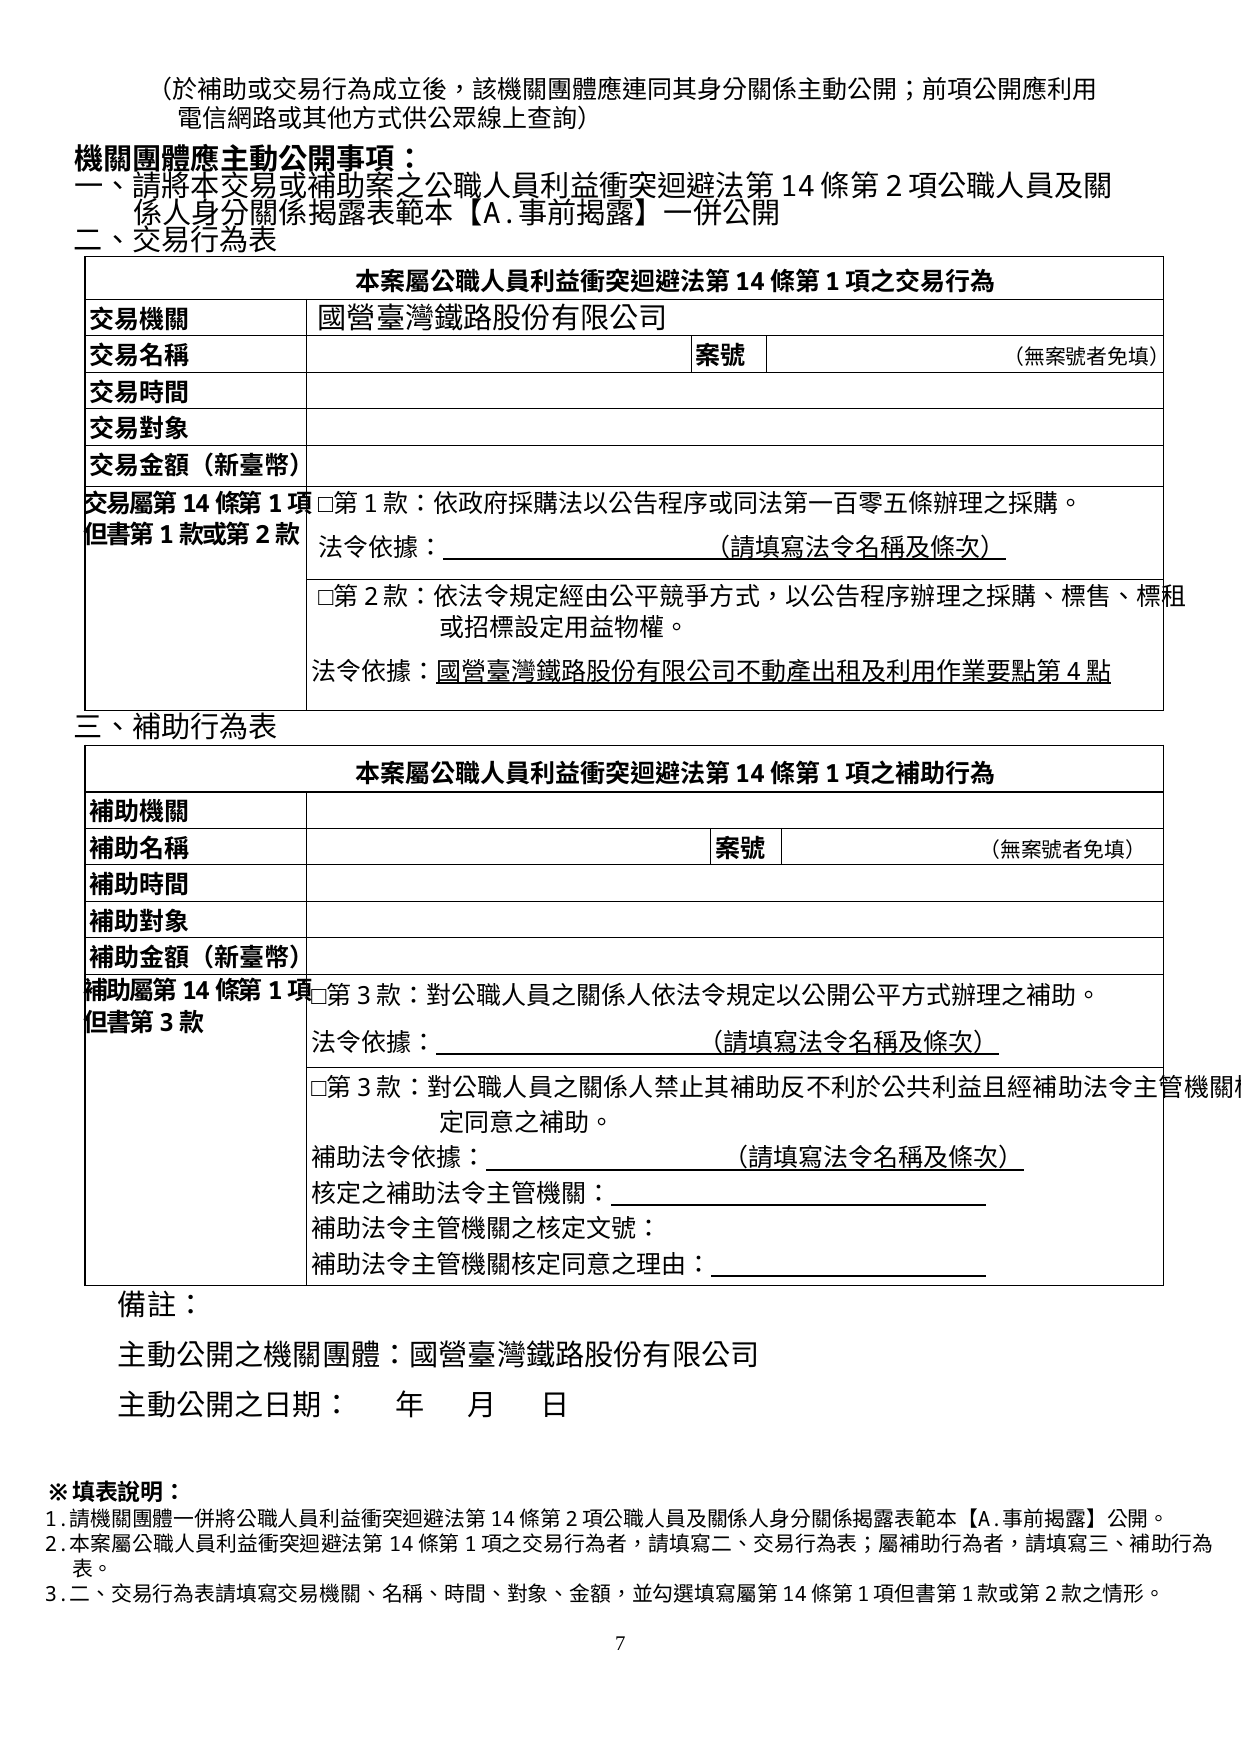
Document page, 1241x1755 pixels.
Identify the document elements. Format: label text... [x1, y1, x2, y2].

text 機關團體應主動公開事項： [234, 146, 312, 175]
text 三、補助行為表 [73, 711, 1231, 744]
table_cell 交易名稱 [86, 336, 306, 372]
table_cell [307, 865, 1163, 901]
table_cell 交易機關 [86, 300, 306, 335]
table_header 本案屬公職人員利益衝突迴避法第14條第1項之交易行為 [86, 257, 1163, 299]
table_cell 案號 [692, 336, 766, 372]
table_header 本案屬公職人員利益衝突迴避法第14條第1項之補助行為 [86, 746, 1163, 791]
text 一、請將本交易或補助案之公職人員利益衝突迴避法第14條第2項公職人員及關係人身分關係揭露表範本【A.事前揭露】一併公開 [74, 175, 1122, 229]
table_cell 補助機關 [86, 793, 306, 828]
text 備註： [73, 1286, 1231, 1323]
table_cell 補助對象 [86, 902, 306, 937]
table_cell □第2款：依法令規定經由公平競爭方式，以公告程序辦理之採購、標售、標租或招標設定用益物權。 法令依據：國營臺灣鐵路股份有限公司不動產出租及利用作業要點第4點 [307, 580, 1163, 710]
table_cell 補助金額（新臺幣） [86, 938, 306, 974]
text 主動公開之日期： 年 月 日 [73, 1386, 1231, 1423]
table_cell 交易時間 [86, 373, 306, 408]
table_cell 補助屬第14條第1項 但書第3款 [86, 975, 306, 1285]
table_cell （無案號者免填） [767, 336, 1163, 372]
text 3.二、交易行為表請填寫交易機關、名稱、時間、對象、金額，並勾選填寫屬第14條第1項但書第1款或第2款之情形。 [44, 1582, 1216, 1607]
table_cell □第1款：依政府採購法以公告程序或同法第一百零五條辦理之採購。 法令依據： （請填寫法令名稱及條次） [307, 487, 1163, 579]
text 主動公開之機關團體：國營臺灣鐵路股份有限公司 [73, 1336, 1231, 1373]
text 2.本案屬公職人員利益衝突迴避法第14條第1項之交易行為者，請填寫二、交易行為表；屬補助行為者，請填寫三、補助行為表。 [44, 1532, 1216, 1582]
table_cell [307, 793, 1163, 828]
text 機關團體應主動公開事項： [137, 148, 156, 168]
table_cell □第3款：對公職人員之關係人禁止其補助反不利於公共利益且經補助法令主管機關核定同意之補助。 補助法令依據： （請填寫法令名稱及條次） 核定之補助法令主管機關： 補助法令主管機關之核定文號： 補助法令主管機關核定同意之理由： [307, 1068, 1163, 1285]
text 機關團體應主動公開事項： [74, 146, 234, 175]
table_cell [307, 373, 1163, 408]
table_cell （無案號者免填） [782, 829, 1163, 864]
table_cell 交易屬第14條第1項 但書第1款或第2款 [86, 487, 306, 710]
table_cell [307, 902, 1163, 937]
table_cell 案號 [711, 829, 781, 864]
text ※填表說明： [44, 1473, 1216, 1507]
text 二、交易行為表 [73, 229, 1231, 256]
table_cell [307, 446, 1163, 486]
table_cell [307, 938, 1163, 974]
table_cell 國營臺灣鐵路股份有限公司 [307, 300, 1163, 335]
table_cell 交易金額（新臺幣） [86, 446, 306, 486]
text （於補助或交易行為成立後，該機關團體應連同其身分關係主動公開；前項公開應利用電信網路或其他方式供公眾線上查詢） [148, 75, 1122, 133]
table_cell [307, 409, 1163, 445]
table_cell 交易對象 [86, 409, 306, 445]
table_cell 補助時間 [86, 865, 306, 901]
table_cell 補助名稱 [86, 829, 306, 864]
table_cell [307, 336, 691, 372]
table_cell □第3款：對公職人員之關係人依法令規定以公開公平方式辦理之補助。 法令依據： （請填寫法令名稱及條次） [307, 975, 1163, 1067]
text 1.請機關團體一併將公職人員利益衝突迴避法第14條第2項公職人員及關係人身分關係揭露表範本【A.事前揭露】公開。 [44, 1507, 1216, 1532]
text 機關團體應主動公開事項： [313, 146, 331, 175]
table_cell [307, 829, 710, 864]
text 機關團體應主動公開事項： [330, 146, 1231, 175]
